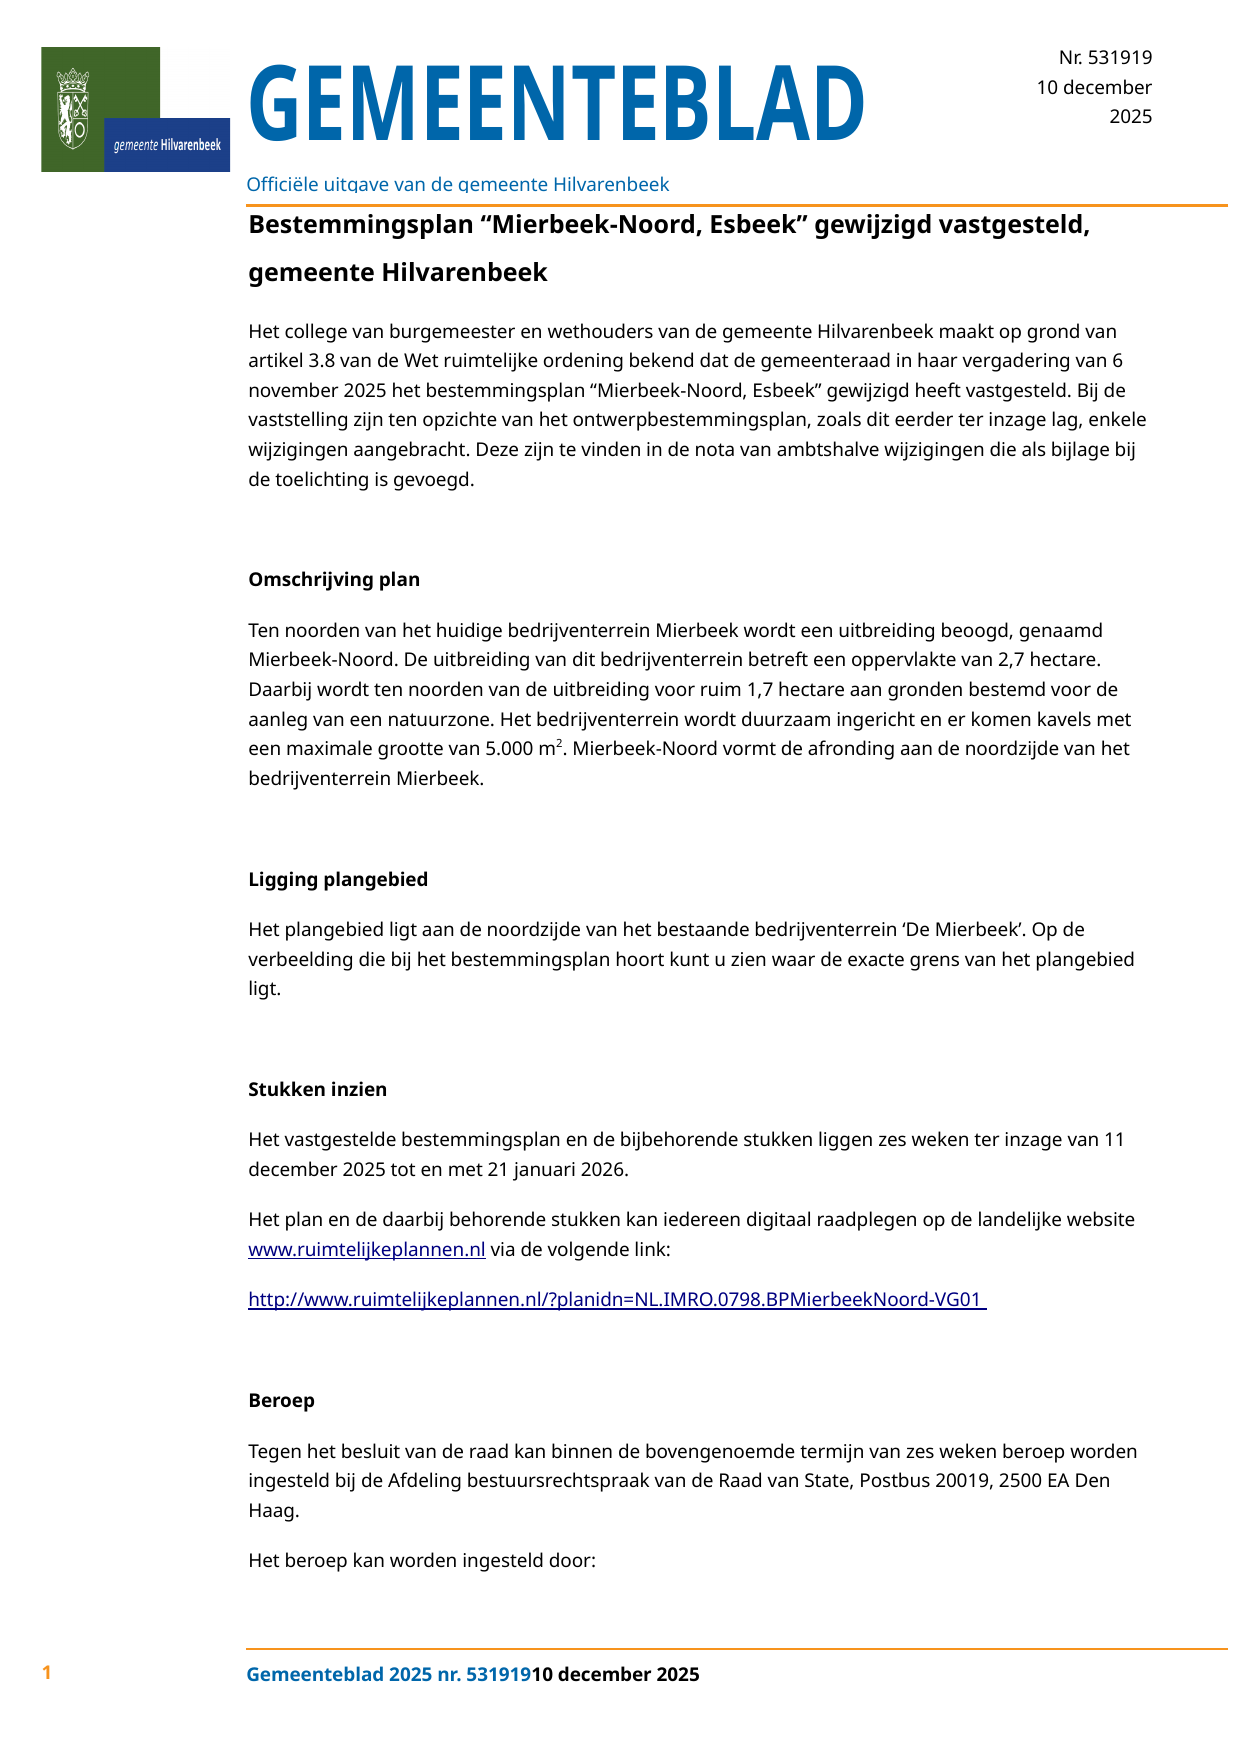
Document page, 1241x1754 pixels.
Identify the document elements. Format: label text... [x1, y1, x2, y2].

text Het beroep kan worden ingesteld door: [248, 1547, 1152, 1573]
text Tegen het besluit van de raad kan binnen de bovengenoemde termijn van zes weken beroep worden ingesteld bij de Afdeling bestuursrechtspraak van de Raad van State, Postbus 20019, 2500 EA Den Haag. [248, 1438, 1152, 1523]
text Bestemmingsplan “Mierbeek-Noord, Esbeek” gewijzigd vastgesteld, gemeente Hilvarenbeek [248, 207, 1152, 288]
text http://www.ruimtelijkeplannen.nl/?planidn=NL.IMRO.0798.BPMierbeekNoord-VG01 [248, 1287, 1152, 1312]
text Beroep [248, 1387, 1152, 1413]
text Ligging plangebied [248, 866, 1152, 892]
picture [41, 47, 231, 172]
text Het vastgestelde bestemmingsplan en de bijbehorende stukken liggen zes weken ter inzage van 11 december 2025 tot en met 21 januari 2026. [248, 1127, 1152, 1182]
text Omschrijving plan [248, 567, 1152, 592]
text Ten noorden van het huidige bedrijventerrein Mierbeek wordt een uitbreiding beoogd, genaamd Mierbeek-Noord. De uitbreiding van dit bedrijventerrein betreft een oppervlakte van 2,7 hectare. Daarbij wordt ten noorden van de uitbreiding voor ruim 1,7 hectare aan gronden bestemd voor de aanleg van een natuurzone. Het bedrijventerrein wordt duurzaam ingericht en er komen kavels met een maximale grootte van 5.000 m2. Mierbeek-Noord vormt de afronding aan de noordzijde van het bedrijventerrein Mierbeek. [248, 617, 1152, 791]
text Het plangebied ligt aan de noordzijde van het bestaande bedrijventerrein ‘De Mierbeek’. Op de verbeelding die bij het bestemmingsplan hoort kunt u zien waar de exacte grens van het plangebied ligt. [248, 916, 1152, 1001]
text Het college van burgemeester en wethouders van de gemeente Hilvarenbeek maakt op grond van artikel 3.8 van de Wet ruimtelijke ordening bekend dat de gemeenteraad in haar vergadering van 6 november 2025 het bestemmingsplan “Mierbeek-Noord, Esbeek” gewijzigd heeft vastgesteld. Bij de vaststelling zijn ten opzichte van het ontwerpbestemmingsplan, zoals dit eerder ter inzage lag, enkele wijzigingen aangebracht. Deze zijn te vinden in de nota van ambtshalve wijzigingen die als bijlage bij de toelichting is gevoegd. [248, 318, 1152, 492]
text Stukken inzien [248, 1076, 1152, 1102]
text Het plan en de daarbij behorende stukken kan iedereen digitaal raadplegen op de landelijke website www.ruimtelijkeplannen.nl via de volgende link: [248, 1207, 1152, 1262]
